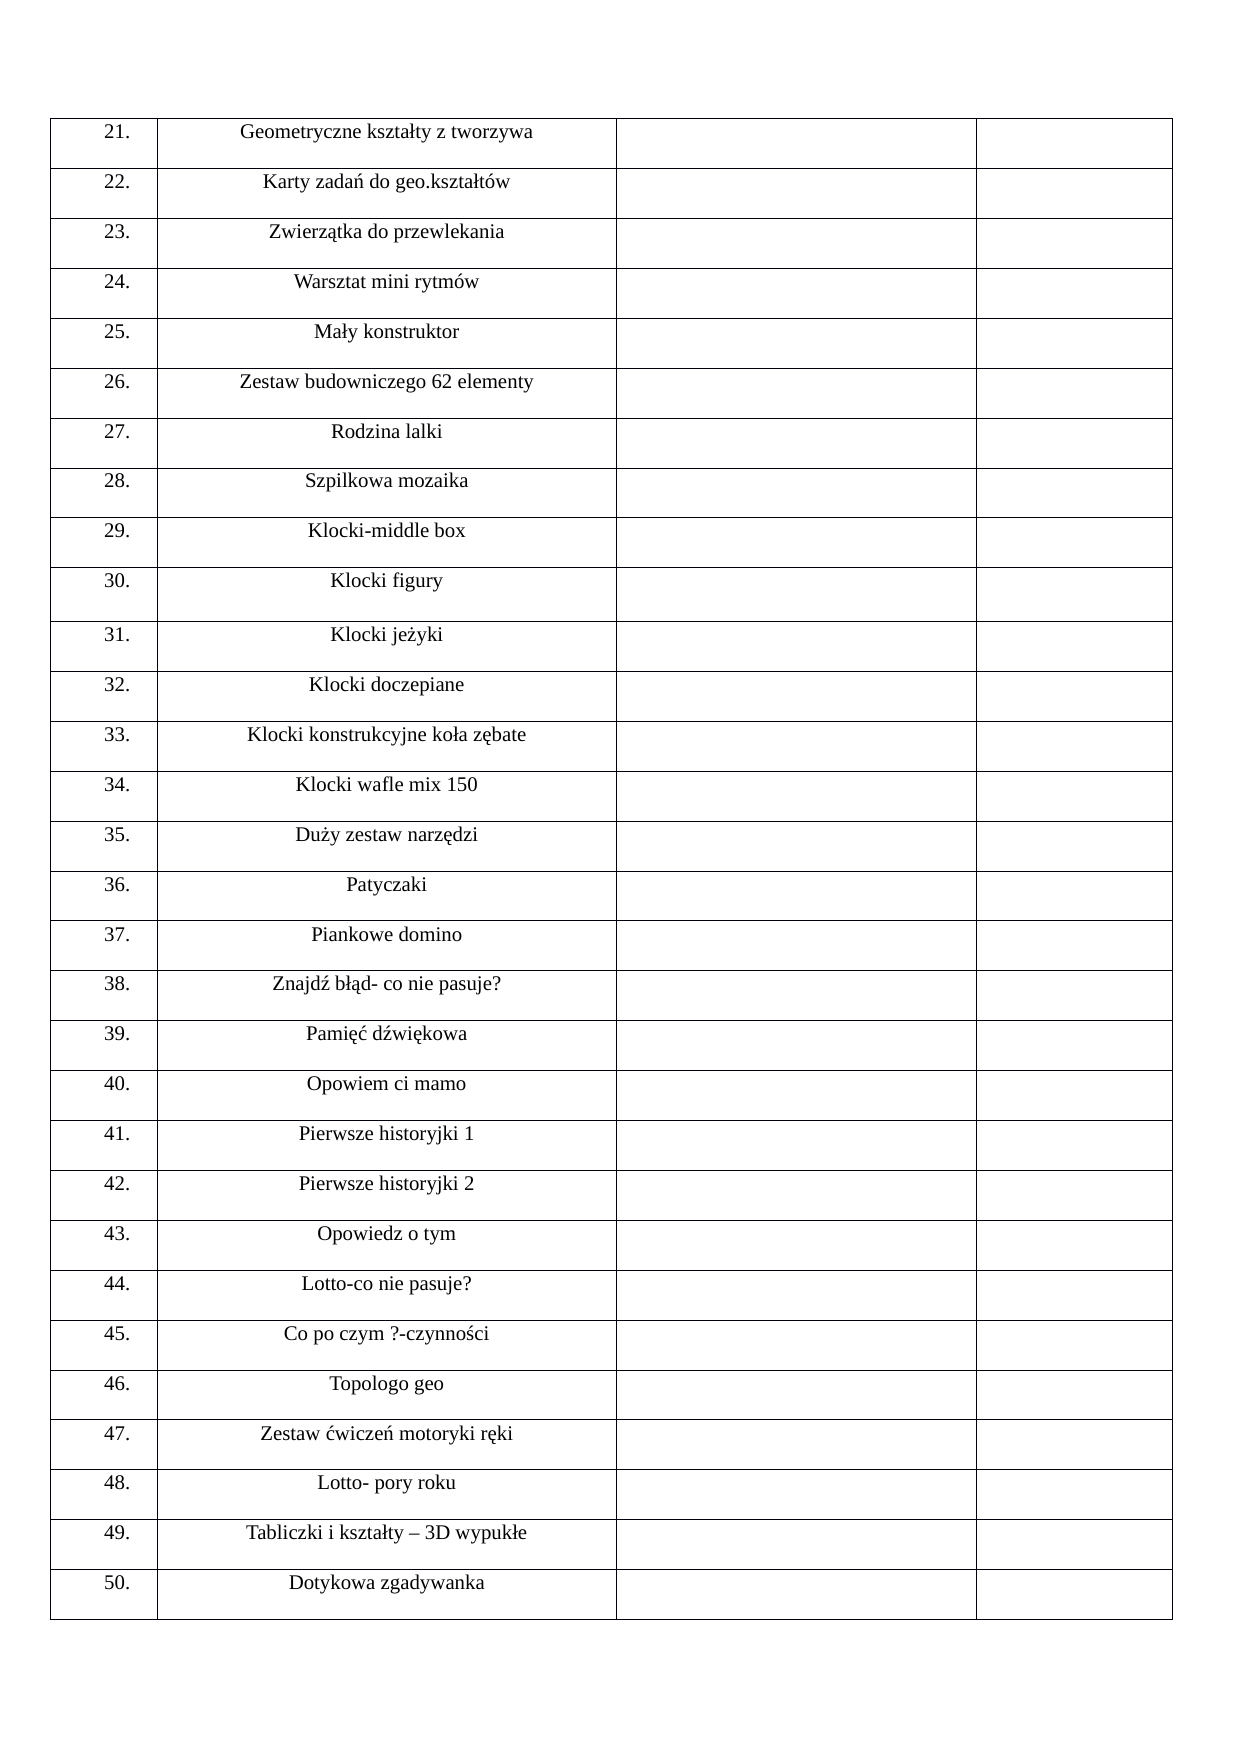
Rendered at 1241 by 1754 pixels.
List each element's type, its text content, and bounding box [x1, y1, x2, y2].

table_cell [617, 822, 976, 871]
table_cell [977, 1021, 1172, 1070]
table_cell [977, 921, 1172, 970]
table_cell [977, 518, 1172, 567]
table_cell [51, 369, 157, 417]
table_cell [617, 1520, 976, 1569]
table_cell Opowiedz o tym [158, 1221, 616, 1270]
table_cell [977, 1470, 1172, 1519]
table_cell Lotto- pory roku [158, 1470, 616, 1519]
table_cell Szpilkowa mozaika [158, 469, 616, 517]
table_cell [617, 419, 976, 467]
table_cell Karty zadań do geo.kształtów [158, 169, 616, 218]
table_cell [617, 1121, 976, 1170]
table_cell [617, 971, 976, 1020]
table_cell [51, 622, 157, 671]
table_cell [617, 1470, 976, 1519]
table_cell [977, 1321, 1172, 1369]
table_cell [977, 1221, 1172, 1270]
table_cell [617, 622, 976, 671]
table_cell Co po czym ?-czynności [158, 1321, 616, 1369]
table_cell [977, 269, 1172, 318]
table_cell [617, 269, 976, 318]
table_cell [617, 1371, 976, 1419]
table_cell [51, 568, 157, 621]
table_cell [977, 169, 1172, 218]
table_cell [977, 1520, 1172, 1569]
table_cell Lotto-co nie pasuje? [158, 1271, 616, 1319]
table_cell [617, 319, 976, 368]
table_cell [977, 722, 1172, 771]
table_cell Klocki konstrukcyjne koła zębate [158, 722, 616, 771]
table_cell [977, 772, 1172, 821]
table_cell Tabliczki i kształty – 3D wypukłe [158, 1520, 616, 1569]
table_cell [51, 1420, 157, 1469]
table_cell [617, 219, 976, 268]
table_cell [617, 1021, 976, 1070]
table_cell Pierwsze historyjki 1 [158, 1121, 616, 1170]
table_cell Pierwsze historyjki 2 [158, 1171, 616, 1220]
table_cell [51, 921, 157, 970]
table_cell Duży zestaw narzędzi [158, 822, 616, 871]
table_cell [617, 722, 976, 771]
table_cell [977, 319, 1172, 368]
table_cell [51, 1470, 157, 1519]
table_cell [617, 1221, 976, 1270]
table_cell Klocki jeżyki [158, 622, 616, 671]
table_cell Zestaw budowniczego 62 elementy [158, 369, 616, 417]
table_cell [977, 369, 1172, 417]
table_cell [51, 269, 157, 318]
table_cell [617, 469, 976, 517]
table_cell [977, 219, 1172, 268]
table_cell [977, 622, 1172, 671]
table_cell [977, 568, 1172, 621]
table_cell [51, 319, 157, 368]
table_cell [617, 1570, 976, 1619]
table_cell [51, 1121, 157, 1170]
table_cell [977, 119, 1172, 168]
table_cell [51, 1520, 157, 1569]
table_cell [51, 1171, 157, 1220]
table_cell [51, 219, 157, 268]
table_cell Zestaw ćwiczeń motoryki ręki [158, 1420, 616, 1469]
table_cell [617, 169, 976, 218]
table_cell [617, 921, 976, 970]
table_cell [51, 672, 157, 721]
table_cell [617, 369, 976, 417]
table_cell [51, 419, 157, 467]
table_cell [977, 822, 1172, 871]
table_cell [51, 722, 157, 771]
table_cell [51, 772, 157, 821]
table_cell [617, 772, 976, 821]
table_cell Klocki figury [158, 568, 616, 621]
table_cell [977, 1420, 1172, 1469]
table_cell Rodzina lalki [158, 419, 616, 467]
table_cell Klocki doczepiane [158, 672, 616, 721]
table_cell [51, 971, 157, 1020]
table_cell [51, 119, 157, 168]
table_cell [51, 1221, 157, 1270]
table_cell [977, 872, 1172, 920]
table_cell [51, 1071, 157, 1120]
table_cell Znajdź błąd- co nie pasuje? [158, 971, 616, 1020]
table_cell [617, 119, 976, 168]
table_cell Dotykowa zgadywanka [158, 1570, 616, 1619]
table_cell Geometryczne kształty z tworzywa [158, 119, 616, 168]
table_cell [977, 1071, 1172, 1120]
table_cell [51, 469, 157, 517]
table_cell [977, 1121, 1172, 1170]
table_cell [51, 1570, 157, 1619]
table_cell [51, 1321, 157, 1369]
table_cell Pamięć dźwiękowa [158, 1021, 616, 1070]
table_cell [617, 518, 976, 567]
table_cell Piankowe domino [158, 921, 616, 970]
table_cell [977, 971, 1172, 1020]
table_cell [977, 672, 1172, 721]
table_cell Mały konstruktor [158, 319, 616, 368]
table_cell [977, 1271, 1172, 1319]
table_cell [977, 1570, 1172, 1619]
table_cell [617, 1271, 976, 1319]
table_cell [51, 518, 157, 567]
table_cell [977, 1171, 1172, 1220]
table_cell [617, 568, 976, 621]
table_cell Klocki-middle box [158, 518, 616, 567]
table_cell Patyczaki [158, 872, 616, 920]
table_cell Warsztat mini rytmów [158, 269, 616, 318]
table_cell Opowiem ci mamo [158, 1071, 616, 1120]
table_cell [51, 1371, 157, 1419]
table_cell Zwierzątka do przewlekania [158, 219, 616, 268]
table_cell [51, 1271, 157, 1319]
table_cell [51, 822, 157, 871]
table_cell Topologo geo [158, 1371, 616, 1419]
table_cell [617, 1071, 976, 1120]
table_cell [617, 1420, 976, 1469]
table_cell [617, 1321, 976, 1369]
table_cell [977, 469, 1172, 517]
table_cell [51, 872, 157, 920]
table_cell [617, 1171, 976, 1220]
table_cell [617, 872, 976, 920]
table_cell [51, 169, 157, 218]
table_cell [977, 1371, 1172, 1419]
table_cell Klocki wafle mix 150 [158, 772, 616, 821]
table_cell [51, 1021, 157, 1070]
table_cell [617, 672, 976, 721]
table_cell [977, 419, 1172, 467]
